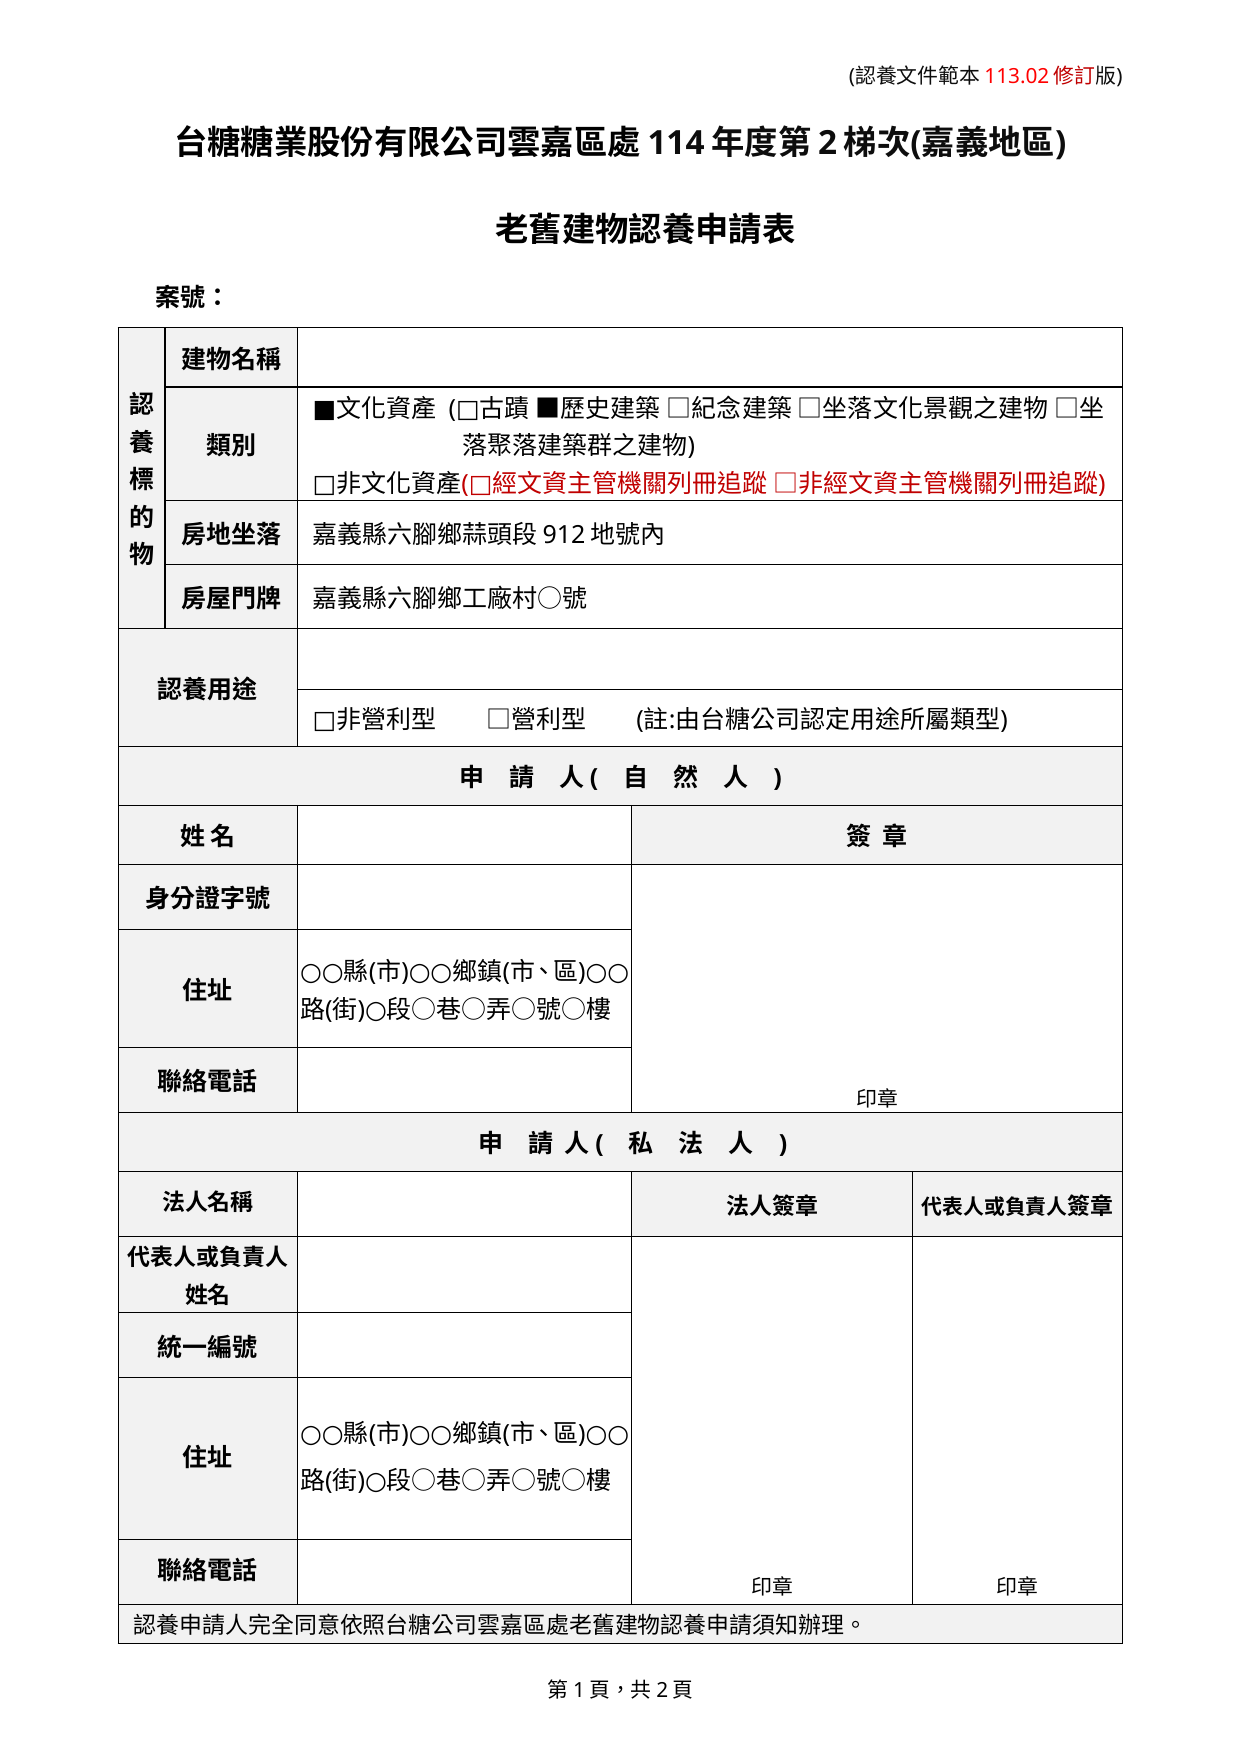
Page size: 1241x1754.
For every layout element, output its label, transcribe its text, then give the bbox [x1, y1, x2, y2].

table_cell 聯絡電話 [119, 1048, 297, 1112]
table_cell 認養申請人完全同意依照台糖公司雲嘉區處老舊建物認養申請須知辦理。 [119, 1605, 1122, 1643]
text 台糖糖業股份有限公司雲嘉區處114年度第2梯次(嘉義地區) [118, 102, 1122, 177]
table_cell 印章 [632, 865, 1122, 1112]
table_cell 法人名稱 [119, 1172, 297, 1236]
table_cell [298, 1048, 631, 1112]
table_cell [298, 1313, 631, 1377]
table_cell 申 請 人 ( 自 然 人 ) [119, 747, 1122, 805]
table_cell 嘉義縣六腳鄉蒜頭段912地號內 [298, 501, 1122, 564]
table_cell ○○縣(市)○○鄉鎮(市、區)○○路(街)○段○巷○弄○號○樓 [298, 1378, 631, 1539]
table_cell [298, 806, 631, 864]
table_cell 聯絡電話 [119, 1540, 297, 1604]
table_header 建物名稱 [166, 328, 297, 386]
table_cell [298, 865, 631, 929]
table_cell 房屋門牌 [166, 565, 297, 628]
table_cell 代表人或負責人姓名 [119, 1237, 297, 1312]
table_cell 住址 [119, 930, 297, 1047]
table_cell [298, 1172, 631, 1236]
table_cell [298, 1237, 631, 1312]
table_cell 住址 [119, 1378, 297, 1539]
table_cell 認養用途 [119, 629, 297, 746]
table_cell 統一編號 [119, 1313, 297, 1377]
table_header 認養標的物 [119, 328, 164, 628]
table_cell 申 請 人 ( 私 法 人 ) [119, 1113, 1122, 1171]
table_cell [298, 629, 1122, 688]
table_header [298, 328, 1122, 386]
table_cell ○○縣(市)○○鄉鎮(市、區)○○路(街)○段○巷○弄○號○樓 [298, 930, 631, 1047]
table_cell 類別 [166, 388, 297, 500]
table_cell 簽 章 [632, 806, 1122, 864]
table_cell ■文化資產 (□古蹟 ■歷史建築 □紀念建築 □坐落文化景觀之建物 □坐落聚落建築群之建物) □非文化資產(□經文資主管機關列冊追蹤 □非經文資主管機關列冊追蹤) [298, 388, 1122, 500]
table_cell 房地坐落 [166, 501, 297, 564]
table_cell 身分證字號 [119, 865, 297, 929]
table_cell 印章 [632, 1237, 912, 1604]
text 案號： [118, 277, 1122, 315]
table_cell 姓 名 [119, 806, 297, 864]
text 老舊建物認養申請表 [118, 190, 1122, 265]
table_cell 代表人或負責人簽章 [913, 1172, 1122, 1236]
table_cell 嘉義縣六腳鄉工廠村○號 [298, 565, 1122, 628]
table_cell [298, 1540, 631, 1604]
table_cell 法人簽章 [632, 1172, 912, 1236]
table_cell □非營利型 □營利型 (註:由台糖公司認定用途所屬類型) [298, 690, 1122, 746]
table_cell 印章 [913, 1237, 1122, 1604]
